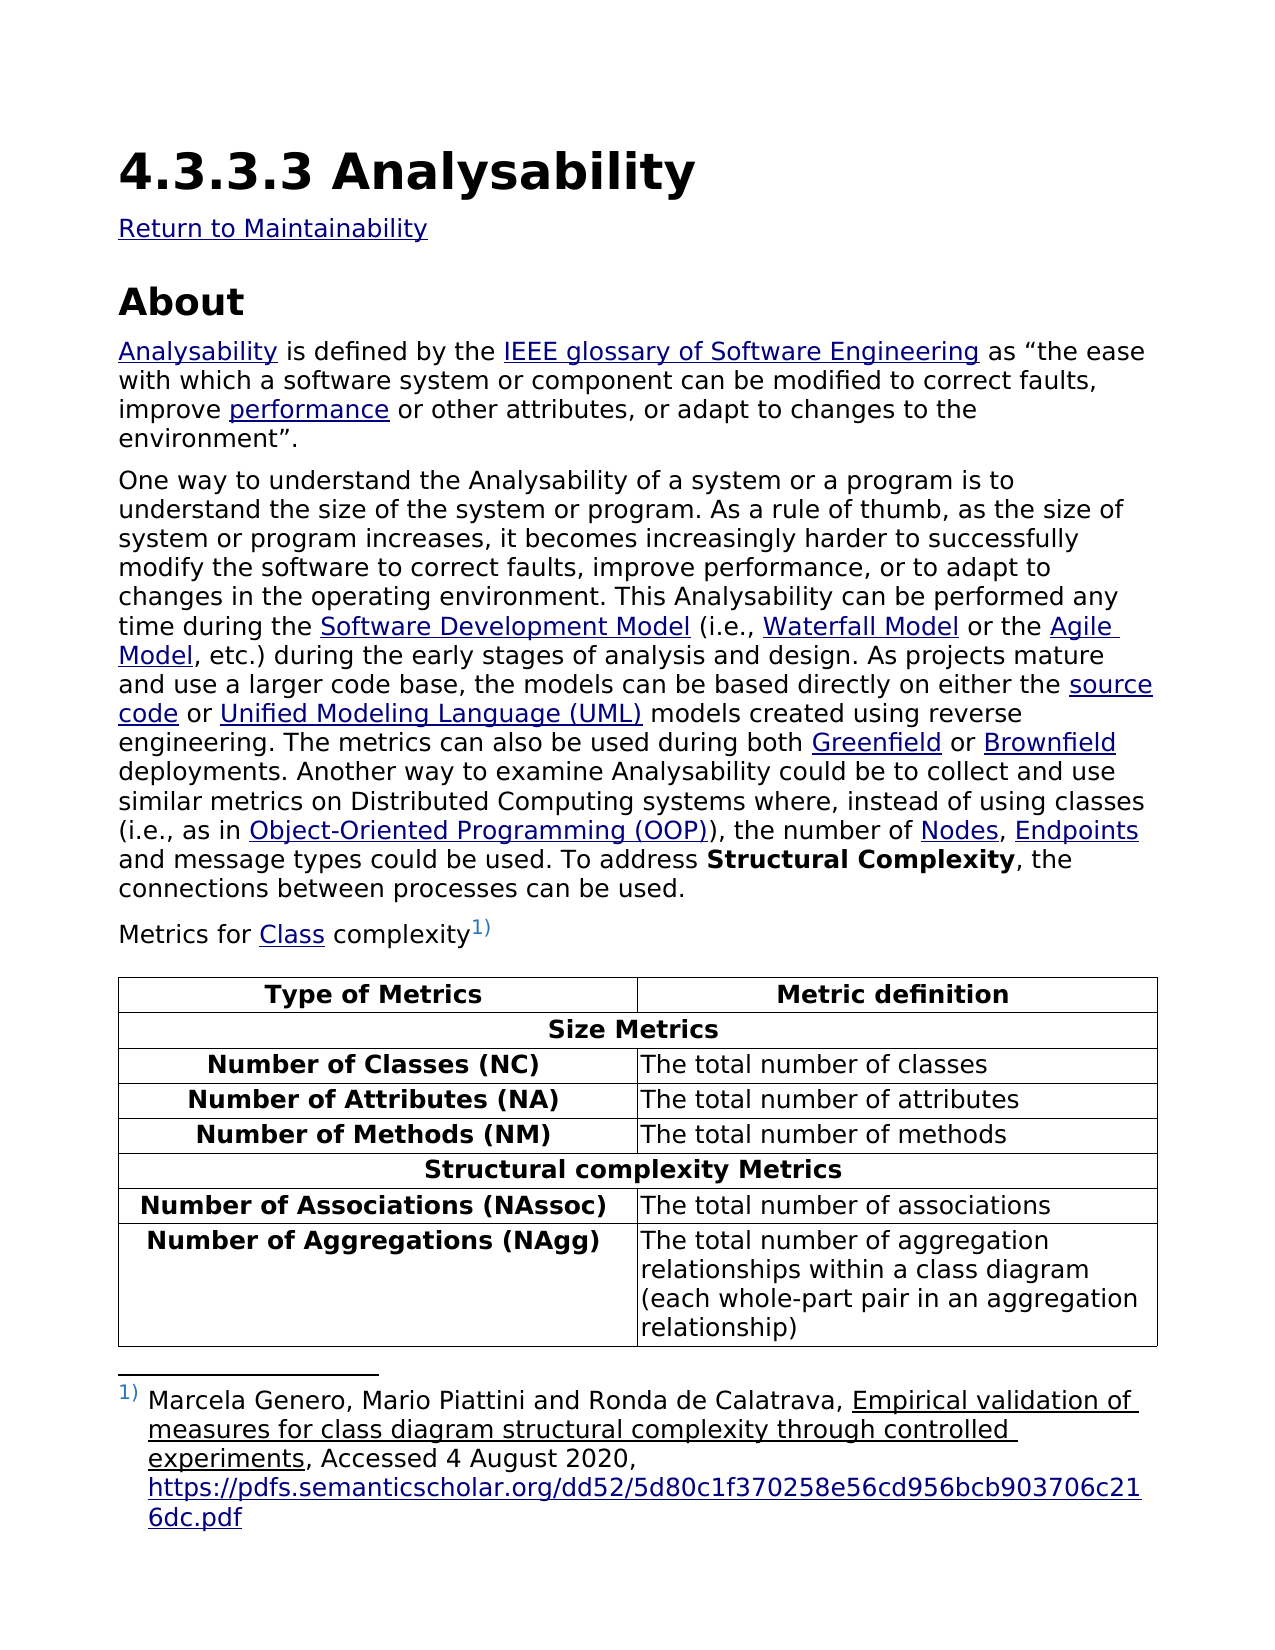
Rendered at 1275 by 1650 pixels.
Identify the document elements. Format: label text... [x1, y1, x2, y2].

table_cell The total number of attributes [638, 1084, 1157, 1118]
table_cell The total number of classes [638, 1049, 1157, 1082]
table_header Metric definition [638, 978, 1157, 1012]
table_cell The total number of methods [638, 1119, 1157, 1153]
table_cell Structural complexity Metrics [119, 1154, 1157, 1188]
subtitle 4.3.3.3 Analysability [118, 143, 1157, 201]
text Metrics for Class complexity [118, 916, 1157, 950]
table_cell Number of Classes (NC) [119, 1049, 637, 1082]
table_cell The total number of aggregation relationships within a class diagram (each whole-part pair in an aggregation relationship) [638, 1224, 1157, 1346]
text One way to understand the Analysability of a system or a program is to understand the size of the system or program. As a rule of thumb, as the size of system or program increases, it becomes increasingly harder to successfully modify the software to correct faults, improve performance, or to adapt to changes in the operating environment. This Analysability can be performed any time during the Software Development Model (i.e., Waterfall Model or the Agile Model, etc.) during the early stages of analysis and design. As projects mature and use a larger code base, the models can be based directly on either the source code or Unified Modeling Language (UML) models created using reverse engineering. The metrics can also be used during both Greenfield or Brownfield deployments. Another way to examine Analysability could be to collect and use similar metrics on Distributed Computing systems where, instead of using classes (i.e., as in Object-Oriented Programming (OOP)), the number of Nodes, Endpoints and message types could be used. To address Structural Complexity, the connections between processes can be used. [118, 466, 1157, 903]
table_cell Number of Attributes (NA) [119, 1084, 637, 1118]
text Analysability is defined by the IEEE glossary of Software Engineering as “the ease with which a software system or component can be modified to correct faults, improve performance or other attributes, or adapt to changes to the environment”. [118, 337, 1157, 453]
subtitle About [118, 281, 1157, 324]
text Return to Maintainability [118, 214, 1157, 243]
table_cell Size Metrics [119, 1013, 1157, 1047]
table_cell Number of Aggregations (NAgg) [119, 1224, 637, 1346]
table_cell Number of Associations (NAssoc) [119, 1189, 637, 1223]
table_cell The total number of associations [638, 1189, 1157, 1223]
table_header Type of Metrics [119, 978, 637, 1012]
table_cell Number of Methods (NM) [119, 1119, 637, 1153]
text Marcela Genero, Mario Piattini and Ronda de Calatrava, Empirical validation of measures for class diagram structural complexity through controlled experiments, Accessed 4 August 2020, https://pdfs.semanticscholar.org/dd52/5d80c1f370258e56cd956bcb903706c216dc.pdf [118, 1381, 1157, 1532]
